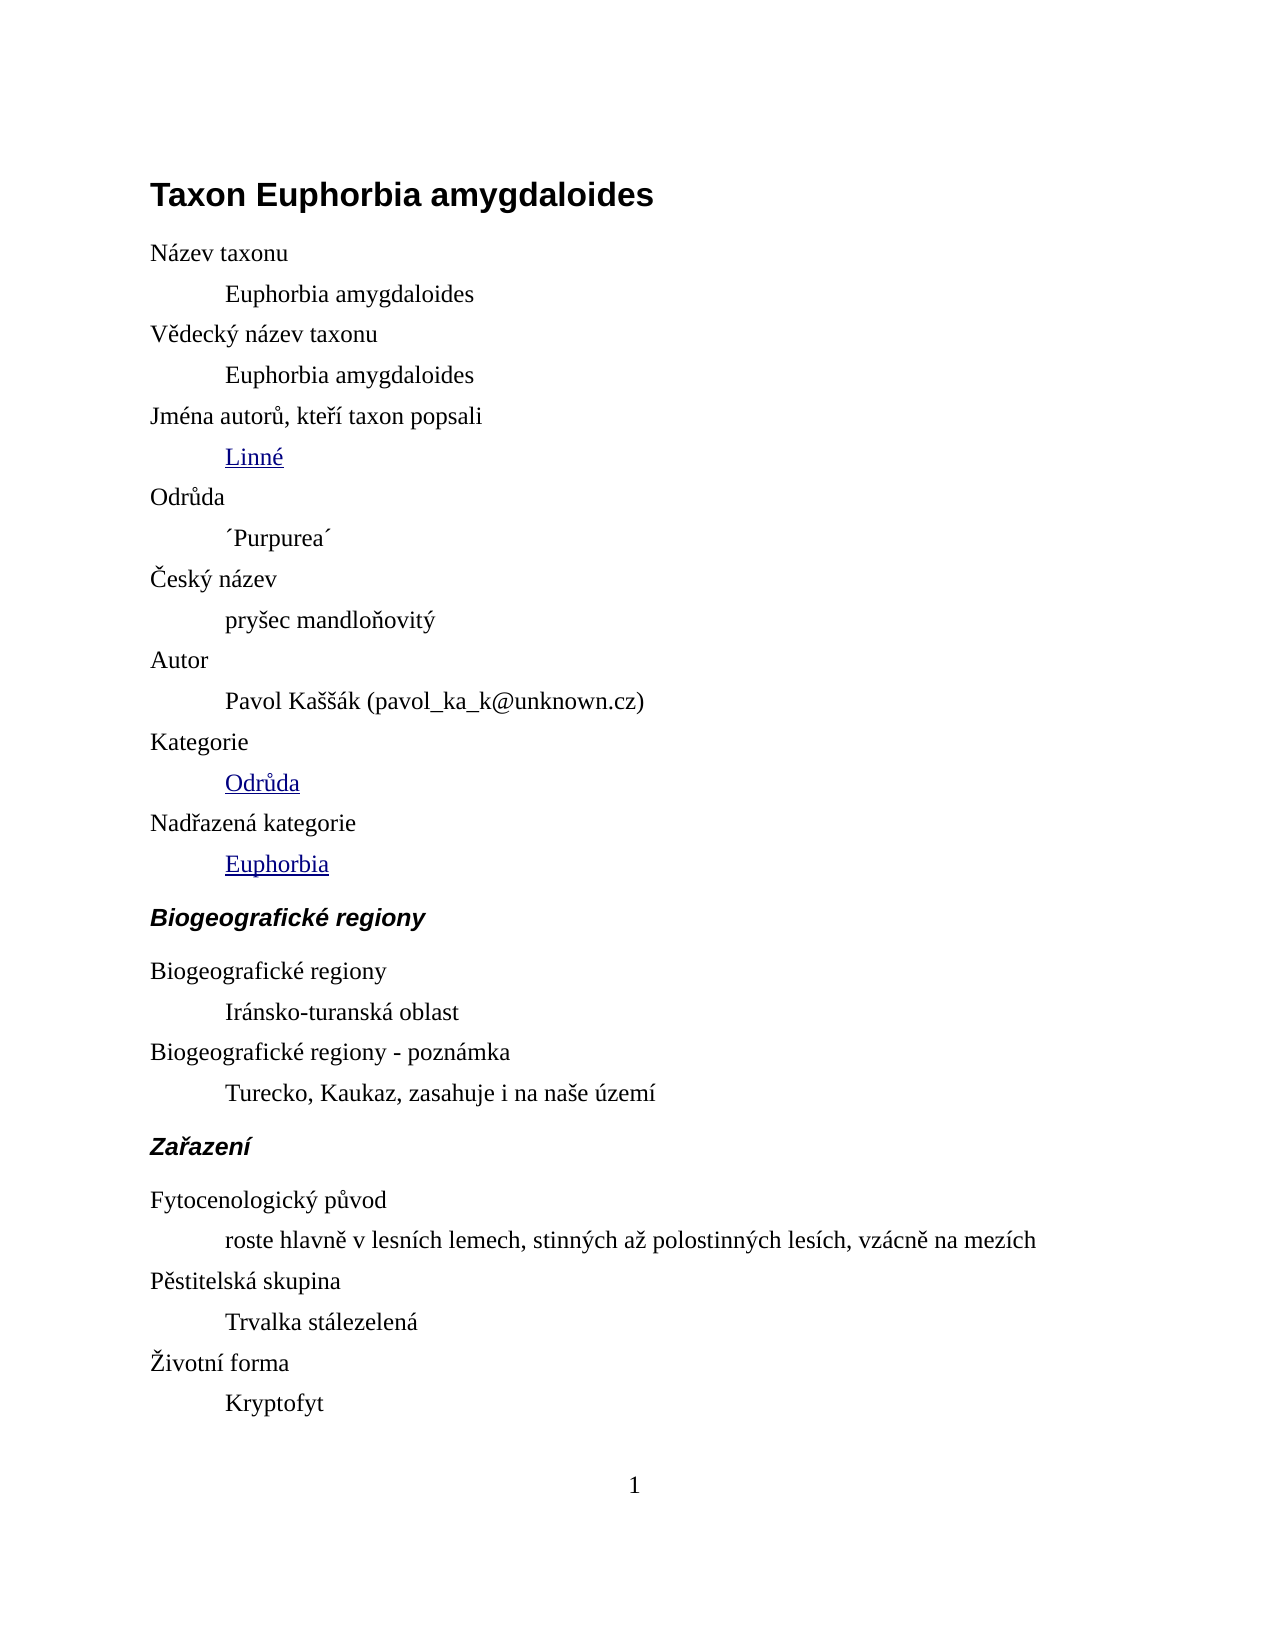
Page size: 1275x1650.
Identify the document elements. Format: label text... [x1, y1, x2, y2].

text Turecko, Kaukaz, zasahuje i na naše území [225, 1078, 1125, 1107]
text Linné [225, 442, 1125, 471]
text Pavol Kaššák (pavol_ka_k@unknown.cz) [225, 686, 1125, 715]
text Kategorie [150, 727, 1125, 756]
subtitle Biogeografické regiony [150, 903, 1125, 931]
text Vědecký název taxonu [150, 319, 1125, 348]
text Euphorbia amygdaloides [225, 279, 1125, 308]
text Jména autorů, kteří taxon popsali [150, 401, 1125, 430]
text Životní forma [150, 1348, 1125, 1376]
text pryšec mandloňovitý [225, 605, 1125, 633]
text Odrůda [150, 482, 1125, 511]
subtitle Taxon Euphorbia amygdaloides [150, 175, 1125, 214]
subtitle Zařazení [150, 1132, 1125, 1160]
text Odrůda [225, 768, 1125, 796]
text ´Purpurea´ [225, 523, 1125, 552]
text roste hlavně v lesních lemech, stinných až polostinných lesích, vzácně na mezích [225, 1226, 1125, 1254]
text Český název [150, 564, 1125, 593]
text Biogeografické regiony [150, 956, 1125, 984]
text Název taxonu [150, 238, 1125, 267]
text Iránsko-turanská oblast [225, 997, 1125, 1025]
text Autor [150, 645, 1125, 674]
text Kryptofyt [225, 1388, 1125, 1417]
text Euphorbia amygdaloides [225, 360, 1125, 389]
text Nadřazená kategorie [150, 808, 1125, 837]
text Trvalka stálezelená [225, 1307, 1125, 1336]
text Pěstitelská skupina [150, 1266, 1125, 1295]
text Euphorbia [225, 849, 1125, 878]
text Fytocenologický původ [150, 1185, 1125, 1213]
text Biogeografické regiony - poznámka [150, 1037, 1125, 1066]
